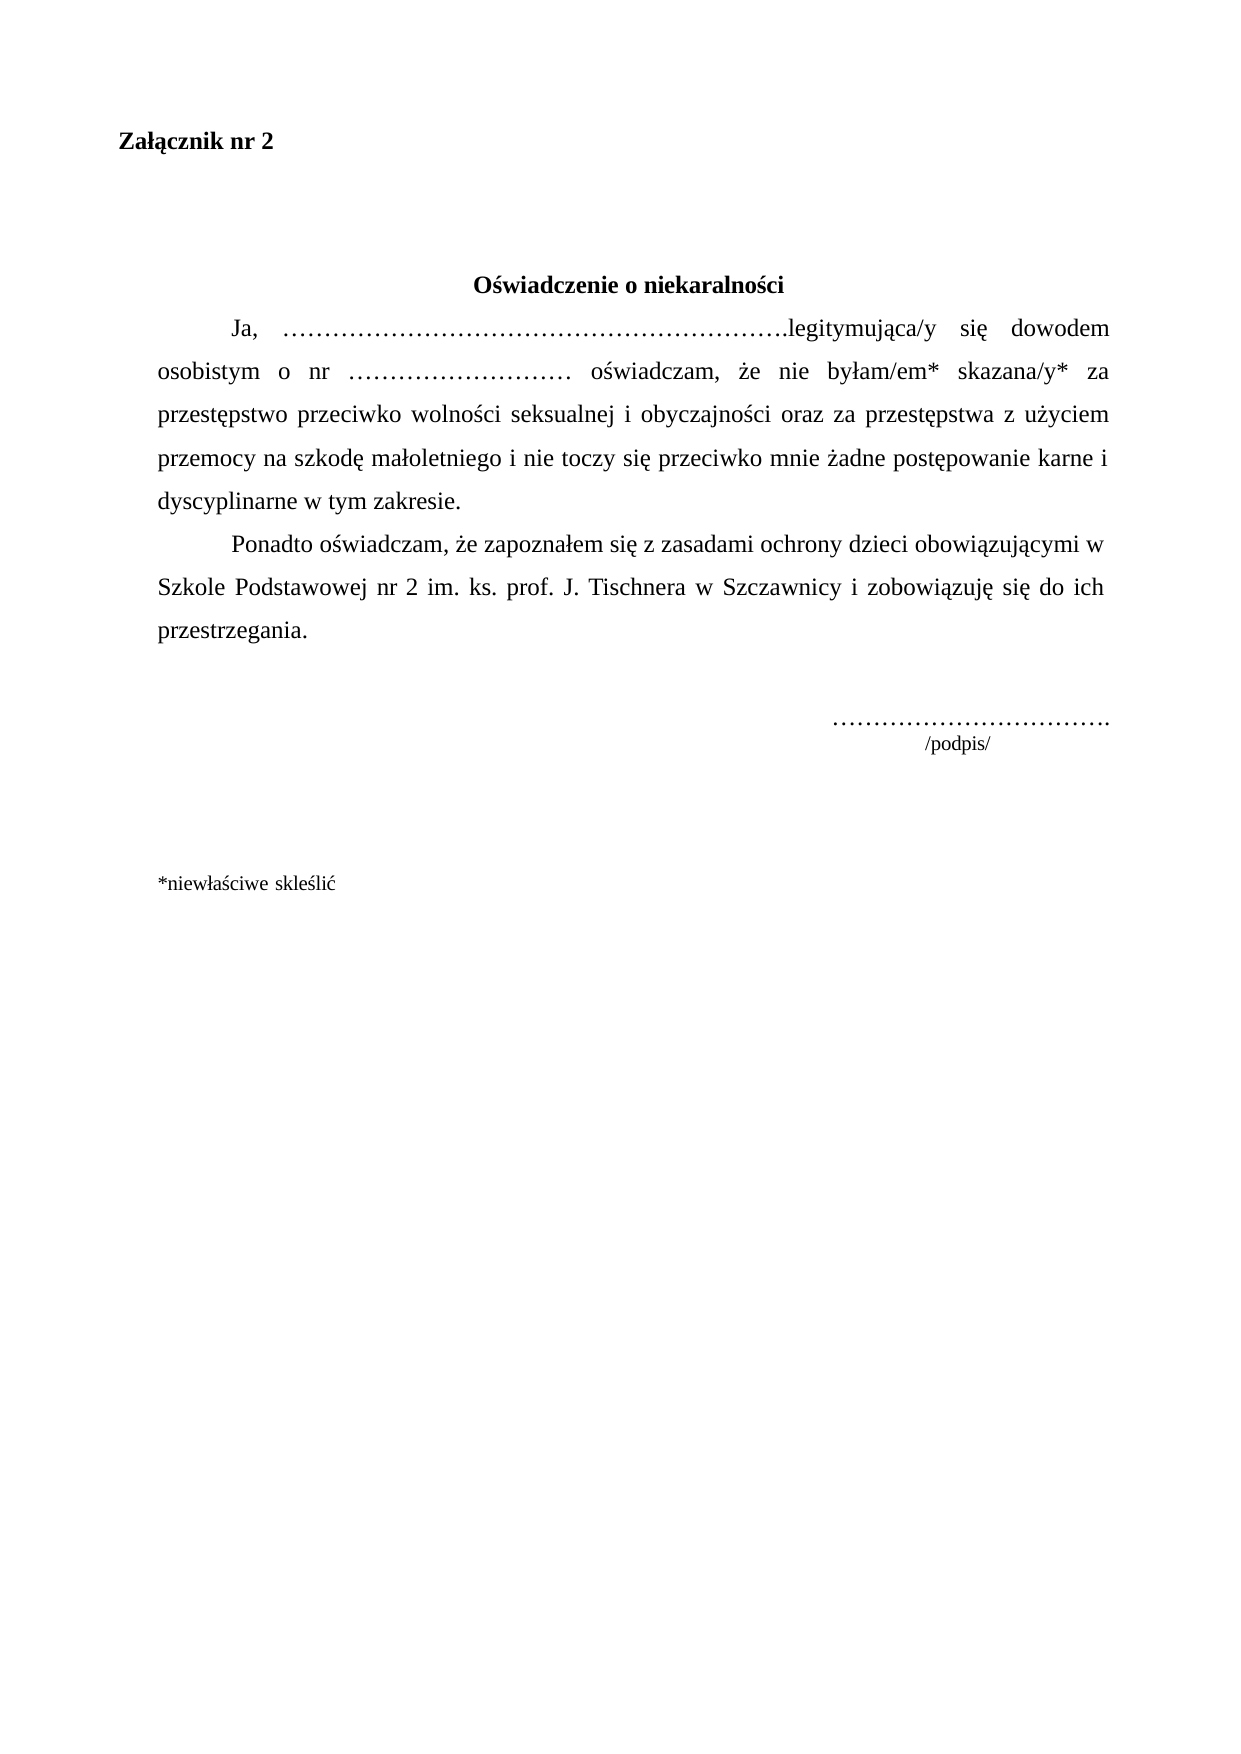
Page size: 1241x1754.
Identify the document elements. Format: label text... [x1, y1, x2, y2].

text *niewłaściwe skleślić [157, 870, 1122, 894]
text Oświadczenie o niekaralności [473, 270, 1122, 299]
text Załącznik nr 2 [118, 126, 1122, 155]
text Ponadto oświadczam, że zapoznałem się z zasadami ochrony dzieci obowiązującymi w Szkole Podstawowej nr 2 im. ks. prof. J. Tischnera w Szczawnicy i zobowiązuję się do ich przestrzegania. [157, 529, 1104, 644]
text /podpis/ [118, 730, 991, 754]
text ……………………………. [118, 702, 1110, 730]
text Ja, …………………………………………………….legitymująca/y się dowodem osobistym o nr ……………………… oświadczam, że nie byłam/em* skazana/y* za przestępstwo przeciwko wolności seksualnej i obyczajności oraz za przestępstwa z użyciem przemocy na szkodę małoletniego i nie toczy się przeciwko mnie żadne postępowanie karne i dyscyplinarne w tym zakresie. [157, 313, 1110, 514]
